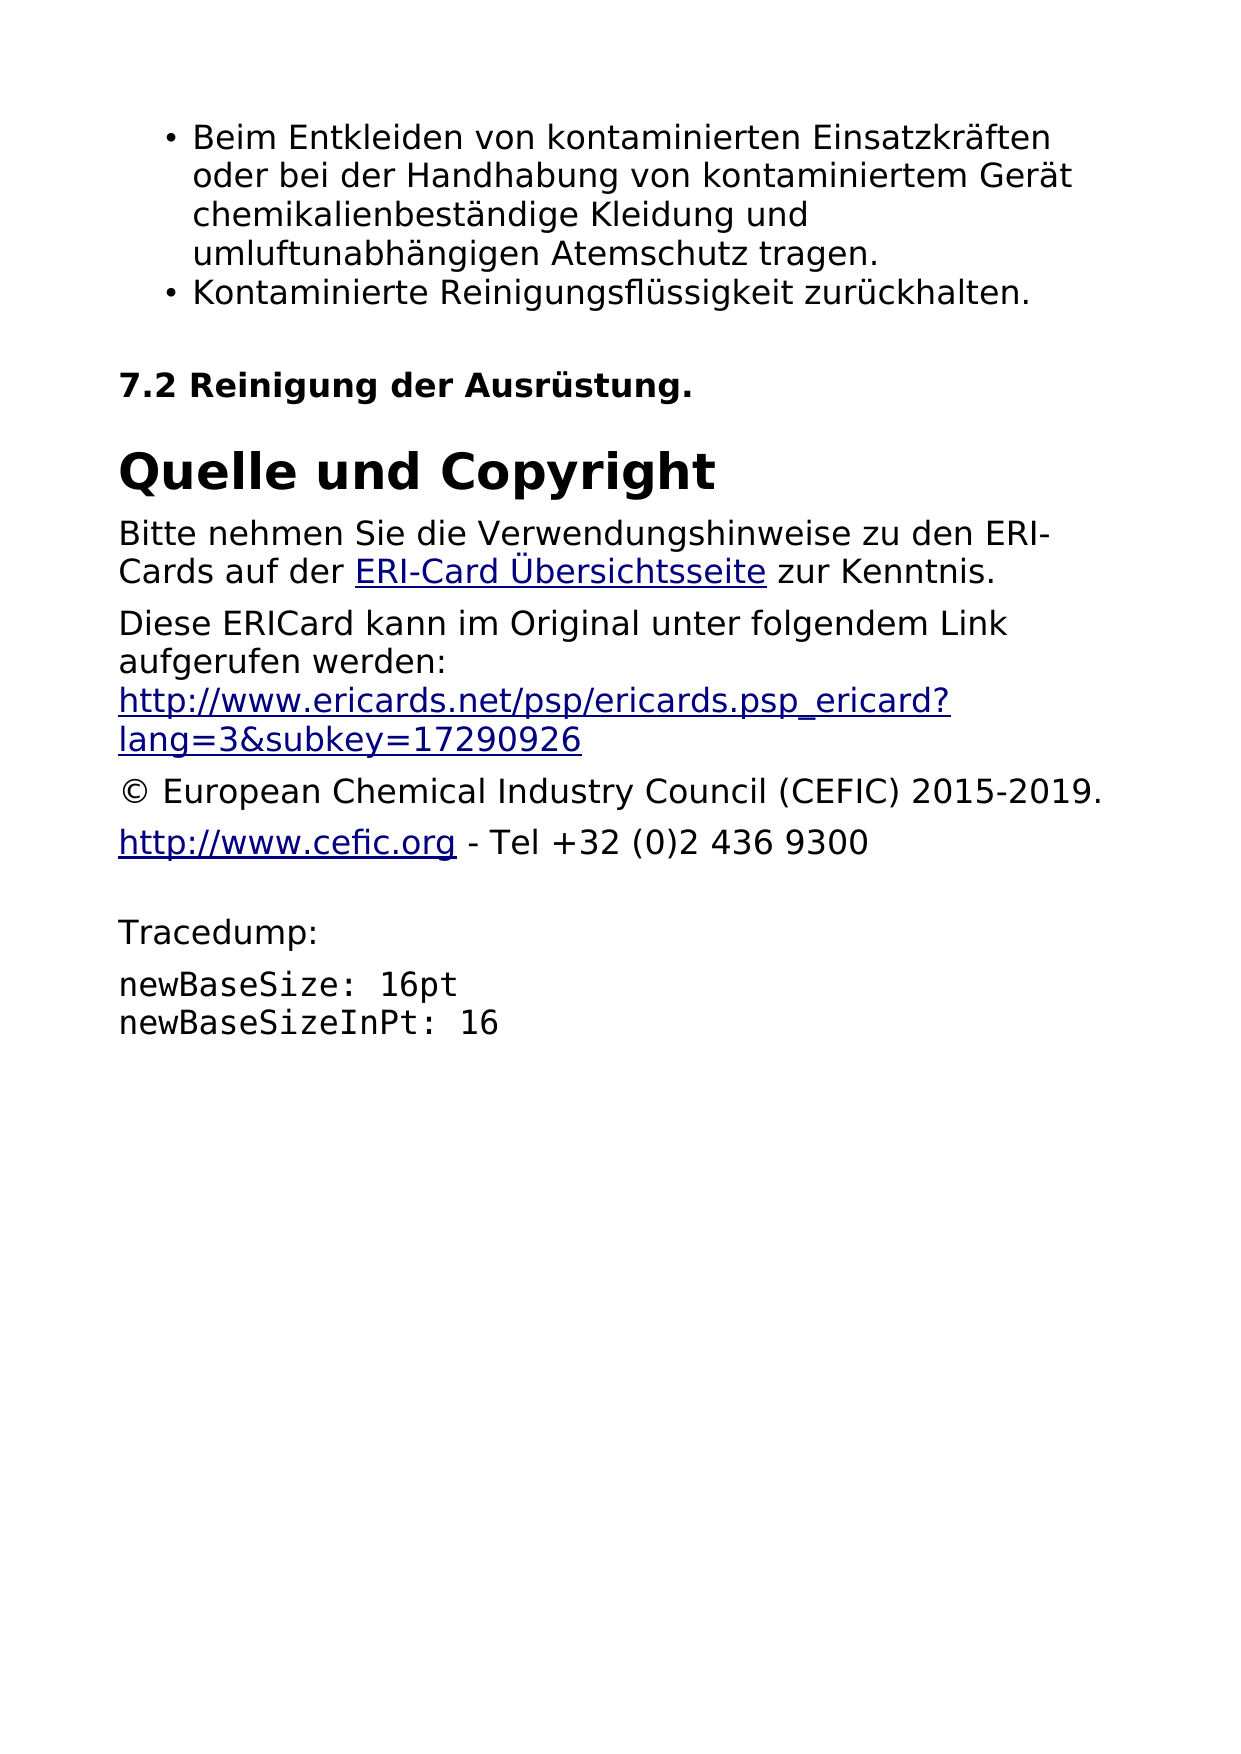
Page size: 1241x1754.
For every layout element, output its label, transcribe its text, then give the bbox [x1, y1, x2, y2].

text http://www.cefic.org - Tel +32 (0)2 436 9300 [118, 823, 1122, 862]
text Tracedump: [118, 875, 1122, 952]
text Bitte nehmen Sie die Verwendungshinweise zu den ERI-Cards auf der ERI-Card Übersichtsseite zur Kenntnis. [118, 514, 1122, 592]
text newBaseSize: 16pt newBaseSizeInPt: 16 [118, 965, 1122, 1043]
list Kontaminierte Reinigungsflüssigkeit zurückhalten. [177, 273, 1122, 312]
text Diese ERICard kann im Original unter folgendem Link aufgerufen werden: http://www.ericards.net/psp/ericards.psp_ericard?lang=3&subkey=17290926 [118, 604, 1122, 759]
text © European Chemical Industry Council (CEFIC) 2015-2019. [118, 772, 1122, 811]
subtitle 7.2 Reinigung der Ausrüstung. [118, 367, 1122, 406]
list Beim Entkleiden von kontaminierten Einsatzkräften oder bei der Handhabung von kontaminiertem Gerät chemikalienbeständige Kleidung und umluftunabhängigen Atemschutz tragen. [177, 118, 1122, 273]
subtitle Quelle und Copyright [118, 443, 1122, 501]
